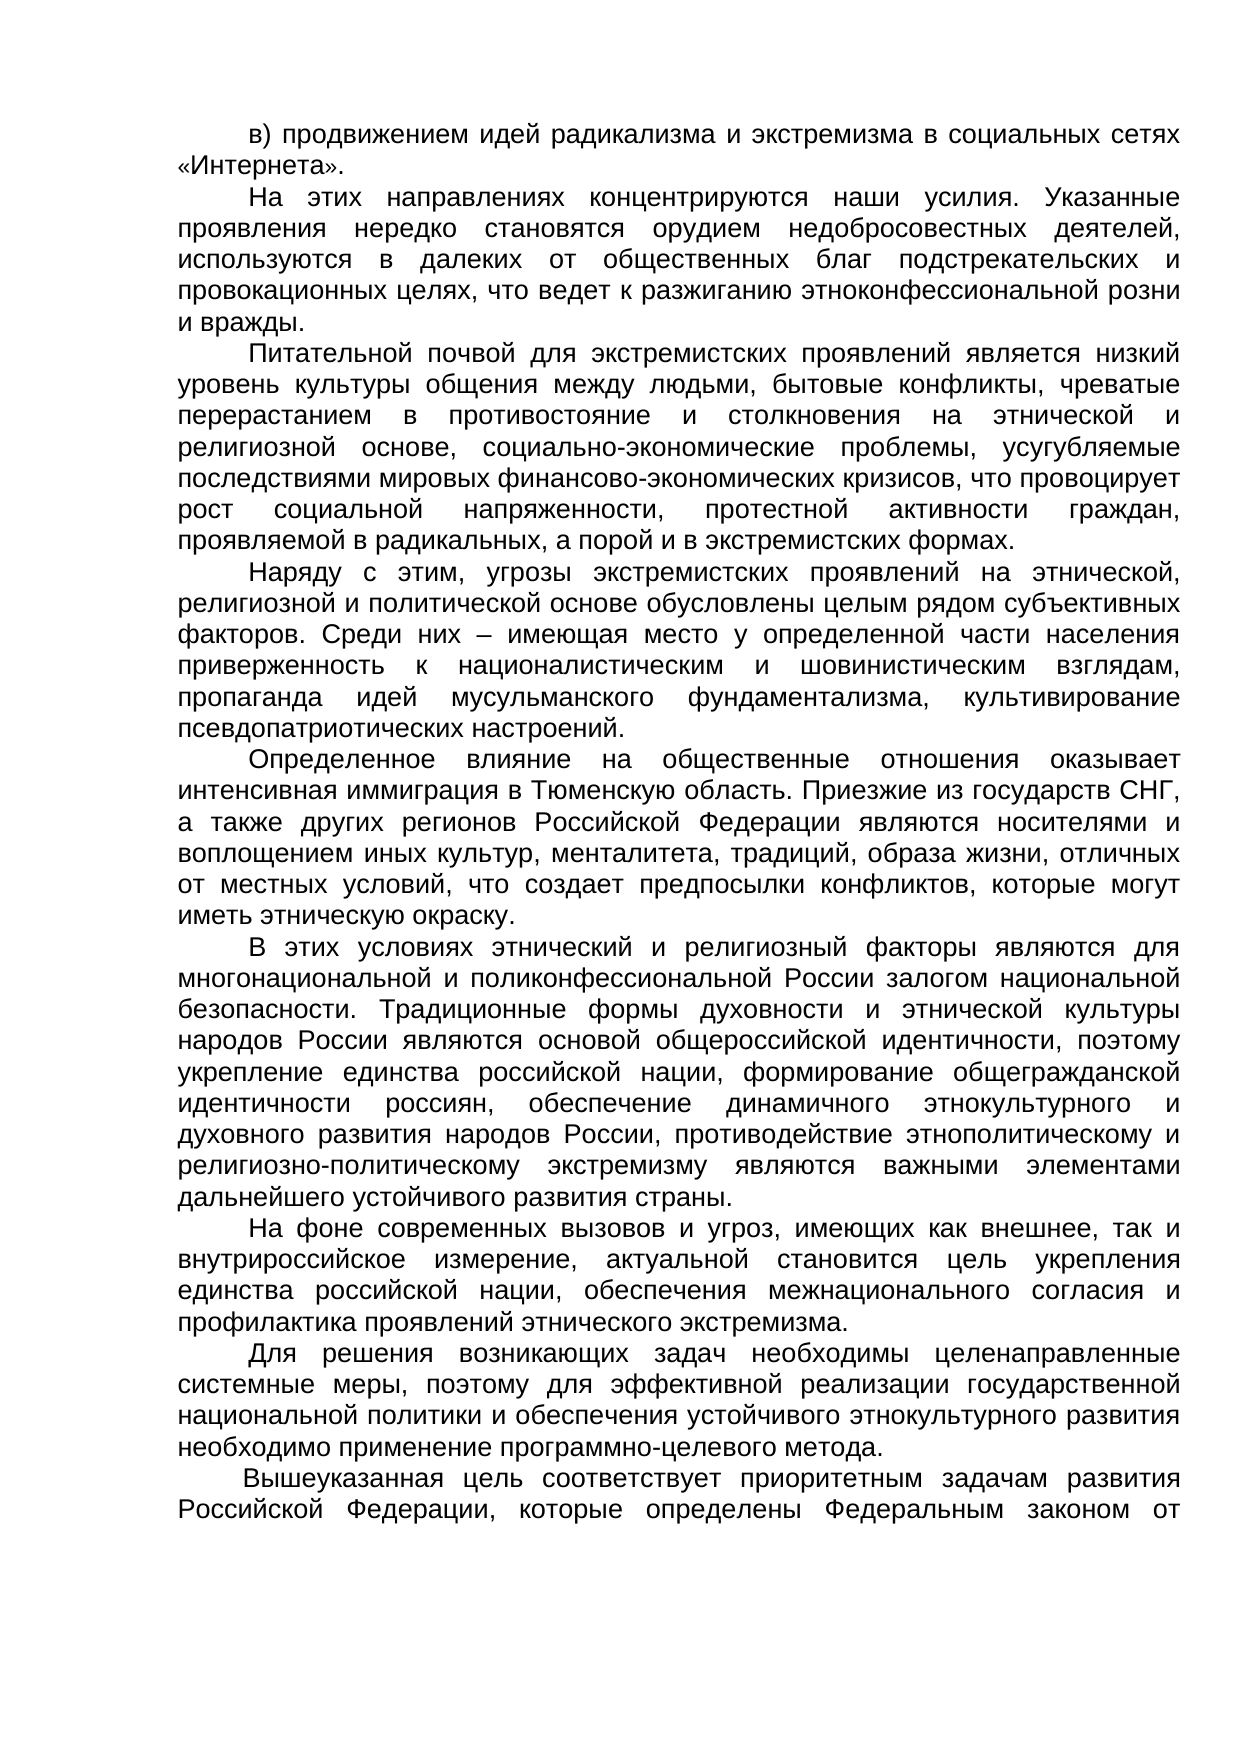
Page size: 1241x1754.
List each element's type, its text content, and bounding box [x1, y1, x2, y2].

text в) продвижением идей радикализма и экстремизма в социальных сетях «Интернета». [177, 118, 1181, 181]
text На фоне современных вызовов и угроз, имеющих как внешнее, так и внутрироссийское измерение, актуальной становится цель укрепления единства российской нации, обеспечения межнационального согласия и профилактика проявлений этнического экстремизма. [177, 1212, 1181, 1337]
text Наряду с этим, угрозы экстремистских проявлений на этнической, религиозной и политической основе обусловлены целым рядом субъективных факторов. Среди них – имеющая место у определенной части населения приверженность к националистическим и шовинистическим взглядам, пропаганда идей мусульманского фундаментализма, культивирование псевдопатриотических настроений. [177, 556, 1181, 743]
text Для решения возникающих задач необходимы целенаправленные системные меры, поэтому для эффективной реализации государственной национальной политики и обеспечения устойчивого этнокультурного развития необходимо применение программно-целевого метода. [177, 1337, 1181, 1462]
text В этих условиях этнический и религиозный факторы являются для многонациональной и поликонфессиональной России залогом национальной безопасности. Традиционные формы духовности и этнической культуры народов России являются основой общероссийской идентичности, поэтому укрепление единства российской нации, формирование общегражданской идентичности россиян, обеспечение динамичного этнокультурного и духовного развития народов России, противодействие этнополитическому и религиозно-политическому экстремизму являются важными элементами дальнейшего устойчивого развития страны. [177, 931, 1181, 1212]
text Питательной почвой для экстремистских проявлений является низкий уровень культуры общения между людьми, бытовые конфликты, чреватые перерастанием в противостояние и столкновения на этнической и религиозной основе, социально-экономические проблемы, усугубляемые последствиями мировых финансово-экономических кризисов, что провоцирует рост социальной напряженности, протестной активности граждан, проявляемой в радикальных, а порой и в экстремистских формах. [177, 337, 1181, 556]
text Вышеуказанная цель соответствует приоритетным задачам развития Российской Федерации, которые определены Федеральным законом от [177, 1462, 1181, 1524]
text На этих направлениях концентрируются наши усилия. Указанные проявления нередко становятся орудием недобросовестных деятелей, используются в далеких от общественных благ подстрекательских и провокационных целях, что ведет к разжиганию этноконфессиональной розни и вражды. [177, 181, 1181, 337]
text Определенное влияние на общественные отношения оказывает интенсивная иммиграция в Тюменскую область. Приезжие из государств СНГ, а также других регионов Российской Федерации являются носителями и воплощением иных культур, менталитета, традиций, образа жизни, отличных от местных условий, что создает предпосылки конфликтов, которые могут иметь этническую окраску. [177, 743, 1181, 931]
